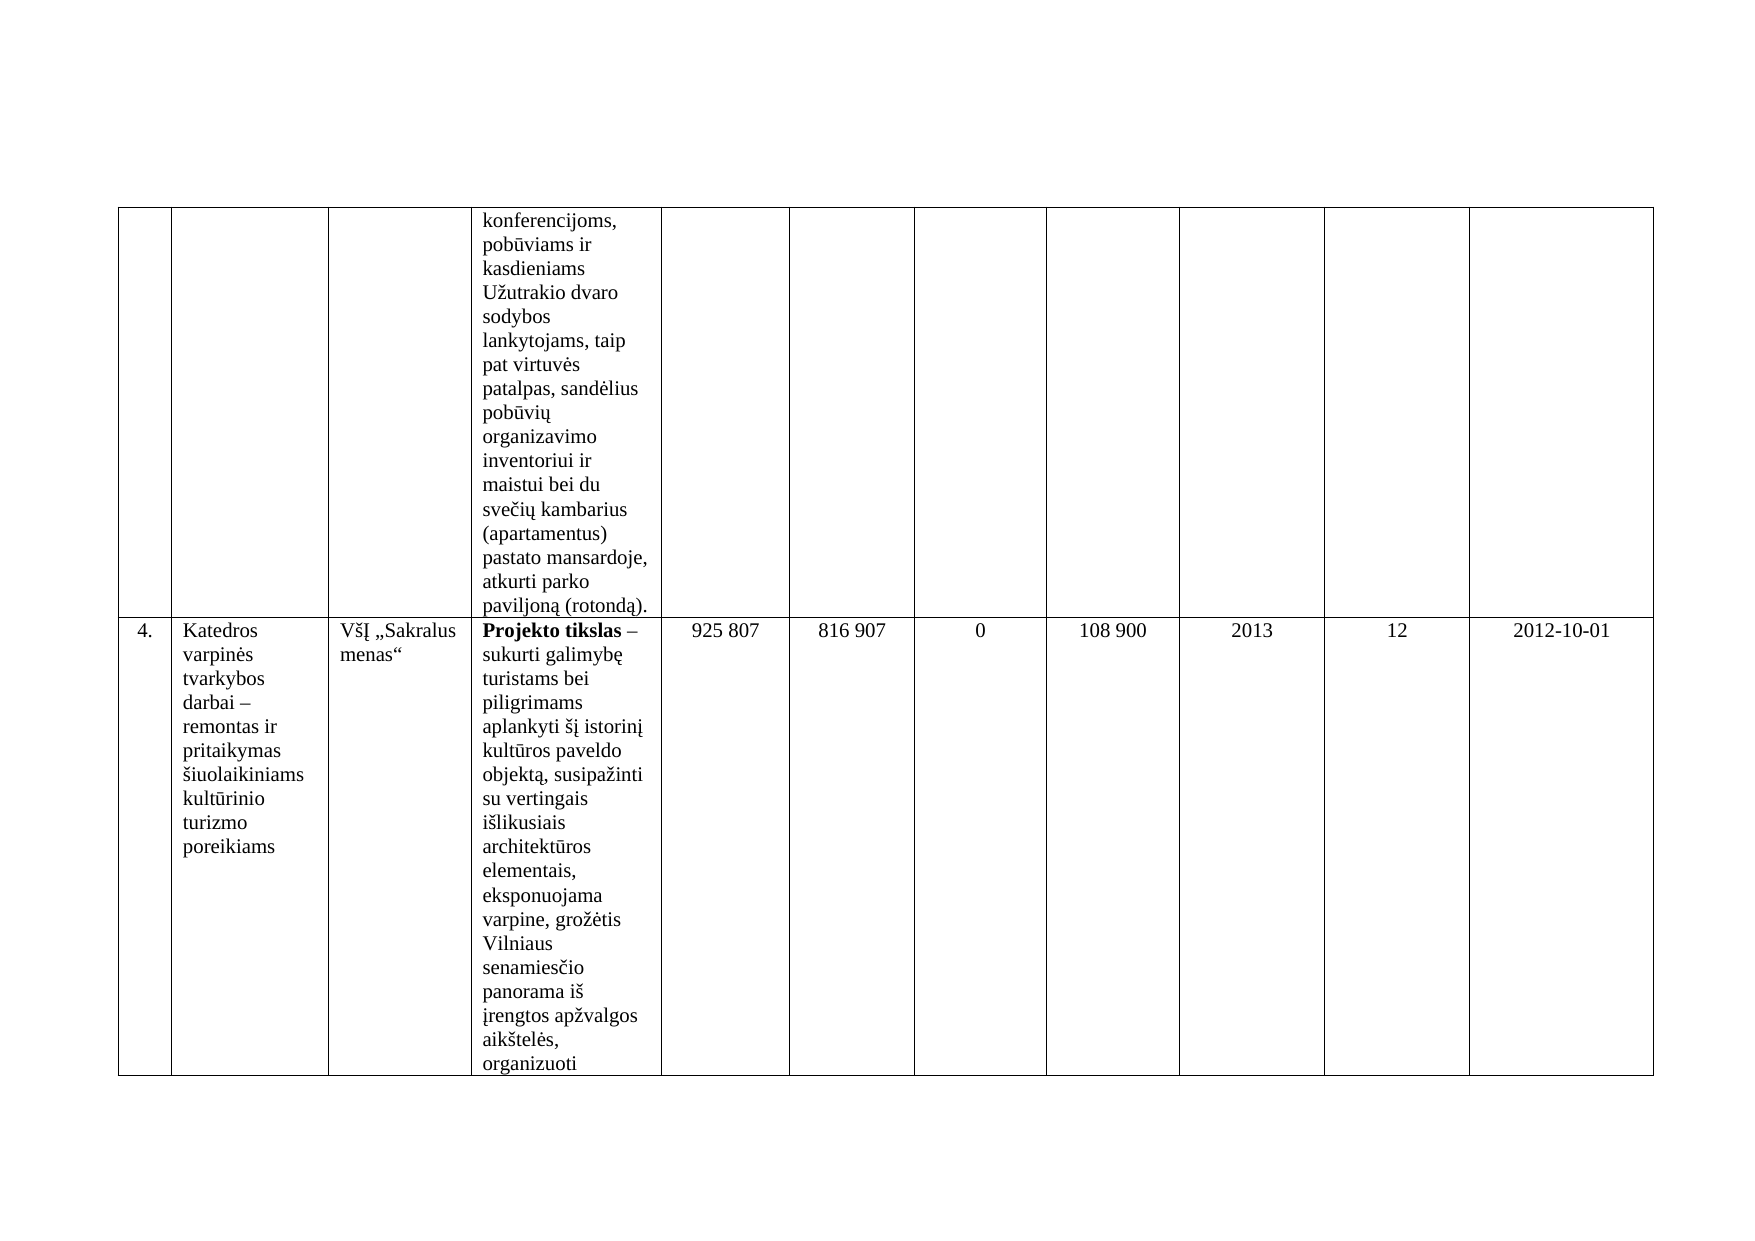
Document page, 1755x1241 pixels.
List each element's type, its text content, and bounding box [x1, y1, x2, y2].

table_cell [790, 208, 914, 617]
table_cell Katedros varpinės tvarkybos darbai – remontas ir pritaikymas šiuolaikiniams kultūrinio turizmo poreikiams [172, 618, 328, 1075]
table_cell [662, 208, 789, 617]
table_cell [915, 208, 1046, 617]
table_cell [1325, 208, 1469, 617]
table_cell 2013 [1180, 618, 1324, 1075]
table_cell 4. [119, 618, 171, 1075]
table_cell Projekto tikslas – sukurti galimybę turistams bei piligrimams aplankyti šį istorinį kultūros paveldo objektą, susipažinti su vertingais išlikusiais architektūros elementais, eksponuojama varpine, grožėtis Vilniaus senamiesčio panorama iš įrengtos apžvalgos aikštelės, organizuoti [472, 618, 661, 1075]
table_cell 108 900 [1047, 618, 1179, 1075]
table_cell [1180, 208, 1324, 617]
table_cell 2012-10-01 [1470, 618, 1653, 1075]
table_cell 12 [1325, 618, 1469, 1075]
table_cell 816 907 [790, 618, 914, 1075]
table_cell [329, 208, 471, 617]
table_cell 925 807 [662, 618, 789, 1075]
table_cell [172, 208, 328, 617]
table_cell 0 [915, 618, 1046, 1075]
table_cell [119, 208, 171, 617]
table_cell VšĮ „Sakralus menas“ [329, 618, 471, 1075]
table_cell [1047, 208, 1179, 617]
table_cell konferencijoms, pobūviams ir kasdieniams Užutrakio dvaro sodybos lankytojams, taip pat virtuvės patalpas, sandėlius pobūvių organizavimo inventoriui ir maistui bei du svečių kambarius (apartamentus) pastato mansardoje, atkurti parko paviljoną (rotondą). [472, 208, 661, 617]
table_cell [1470, 208, 1653, 617]
